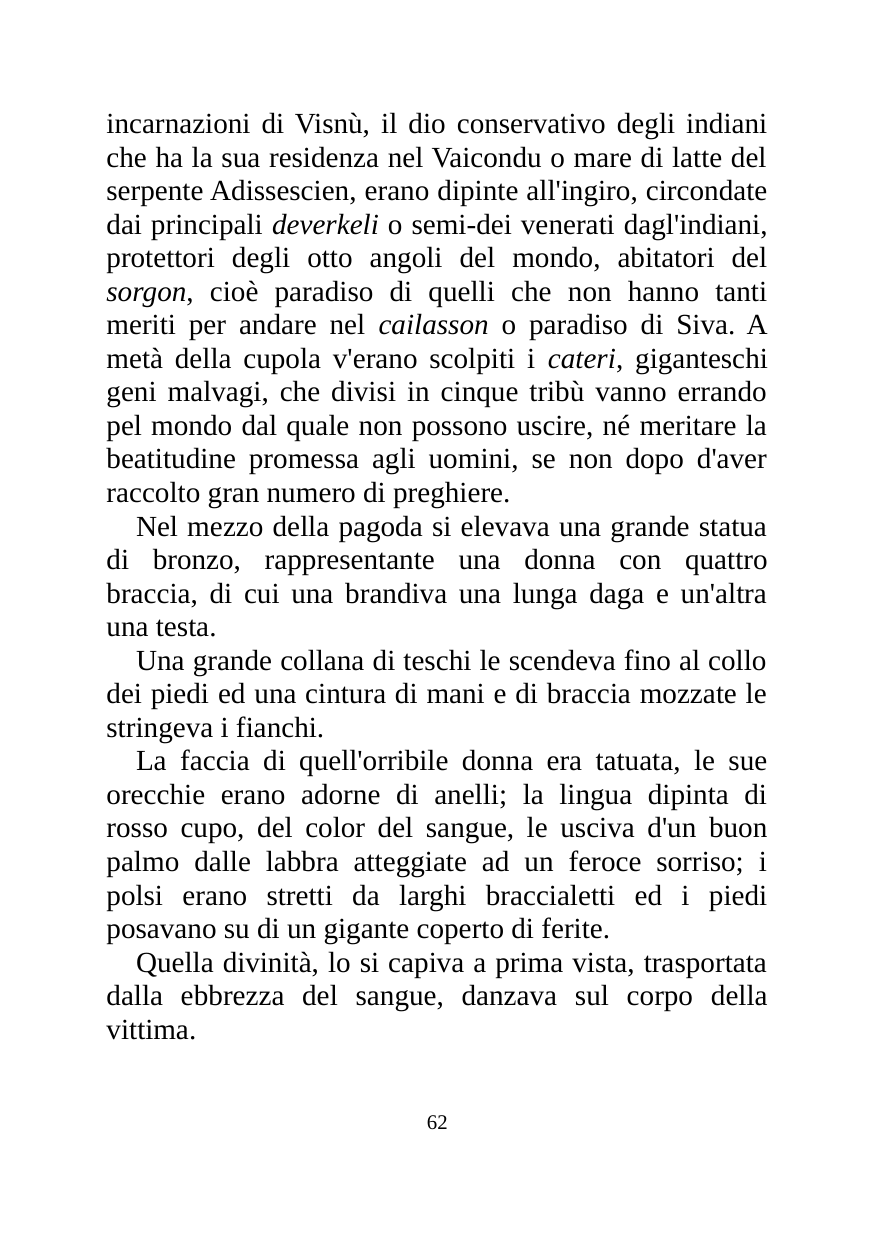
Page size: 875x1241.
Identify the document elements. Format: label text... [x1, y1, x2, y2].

text La faccia di quell'orribile donna era tatuata, le sue orecchie erano adorne di anelli; la lingua dipinta di rosso cupo, del color del sangue, le usciva d'un buon palmo dalle labbra atteggiate ad un feroce sorriso; i polsi erano stretti da larghi braccialetti ed i piedi posavano su di un gigante coperto di ferite. [106, 743, 768, 945]
text Quella divinità, lo si capiva a prima vista, trasportata dalla ebbrezza del sangue, danzava sul corpo della vittima. [106, 945, 768, 1045]
text Nel mezzo della pagoda si elevava una grande statua di bronzo, rappresentante una donna con quattro braccia, di cui una brandiva una lunga daga e un'altra una testa. [106, 509, 768, 643]
text Una grande collana di teschi le scendeva fino al collo dei piedi ed una cintura di mani e di braccia mozzate le stringeva i fianchi. [106, 643, 768, 743]
text incarnazioni di Visnù, il dio conservativo degli indiani che ha la sua residenza nel Vaicondu o mare di latte del serpente Adissescien, erano dipinte all'ingiro, circondate dai principali deverkeli o semi-dei venerati dagl'indiani, protettori degli otto angoli del mondo, abitatori del sorgon, cioè paradiso di quelli che non hanno tanti meriti per andare nel cailasson o paradiso di Siva. A metà della cupola v'erano scolpiti i cateri, giganteschi geni malvagi, che divisi in cinque tribù vanno errando pel mondo dal quale non possono uscire, né meritare la beatitudine promessa agli uomini, se non dopo d'aver raccolto gran numero di preghiere. [106, 106, 768, 509]
